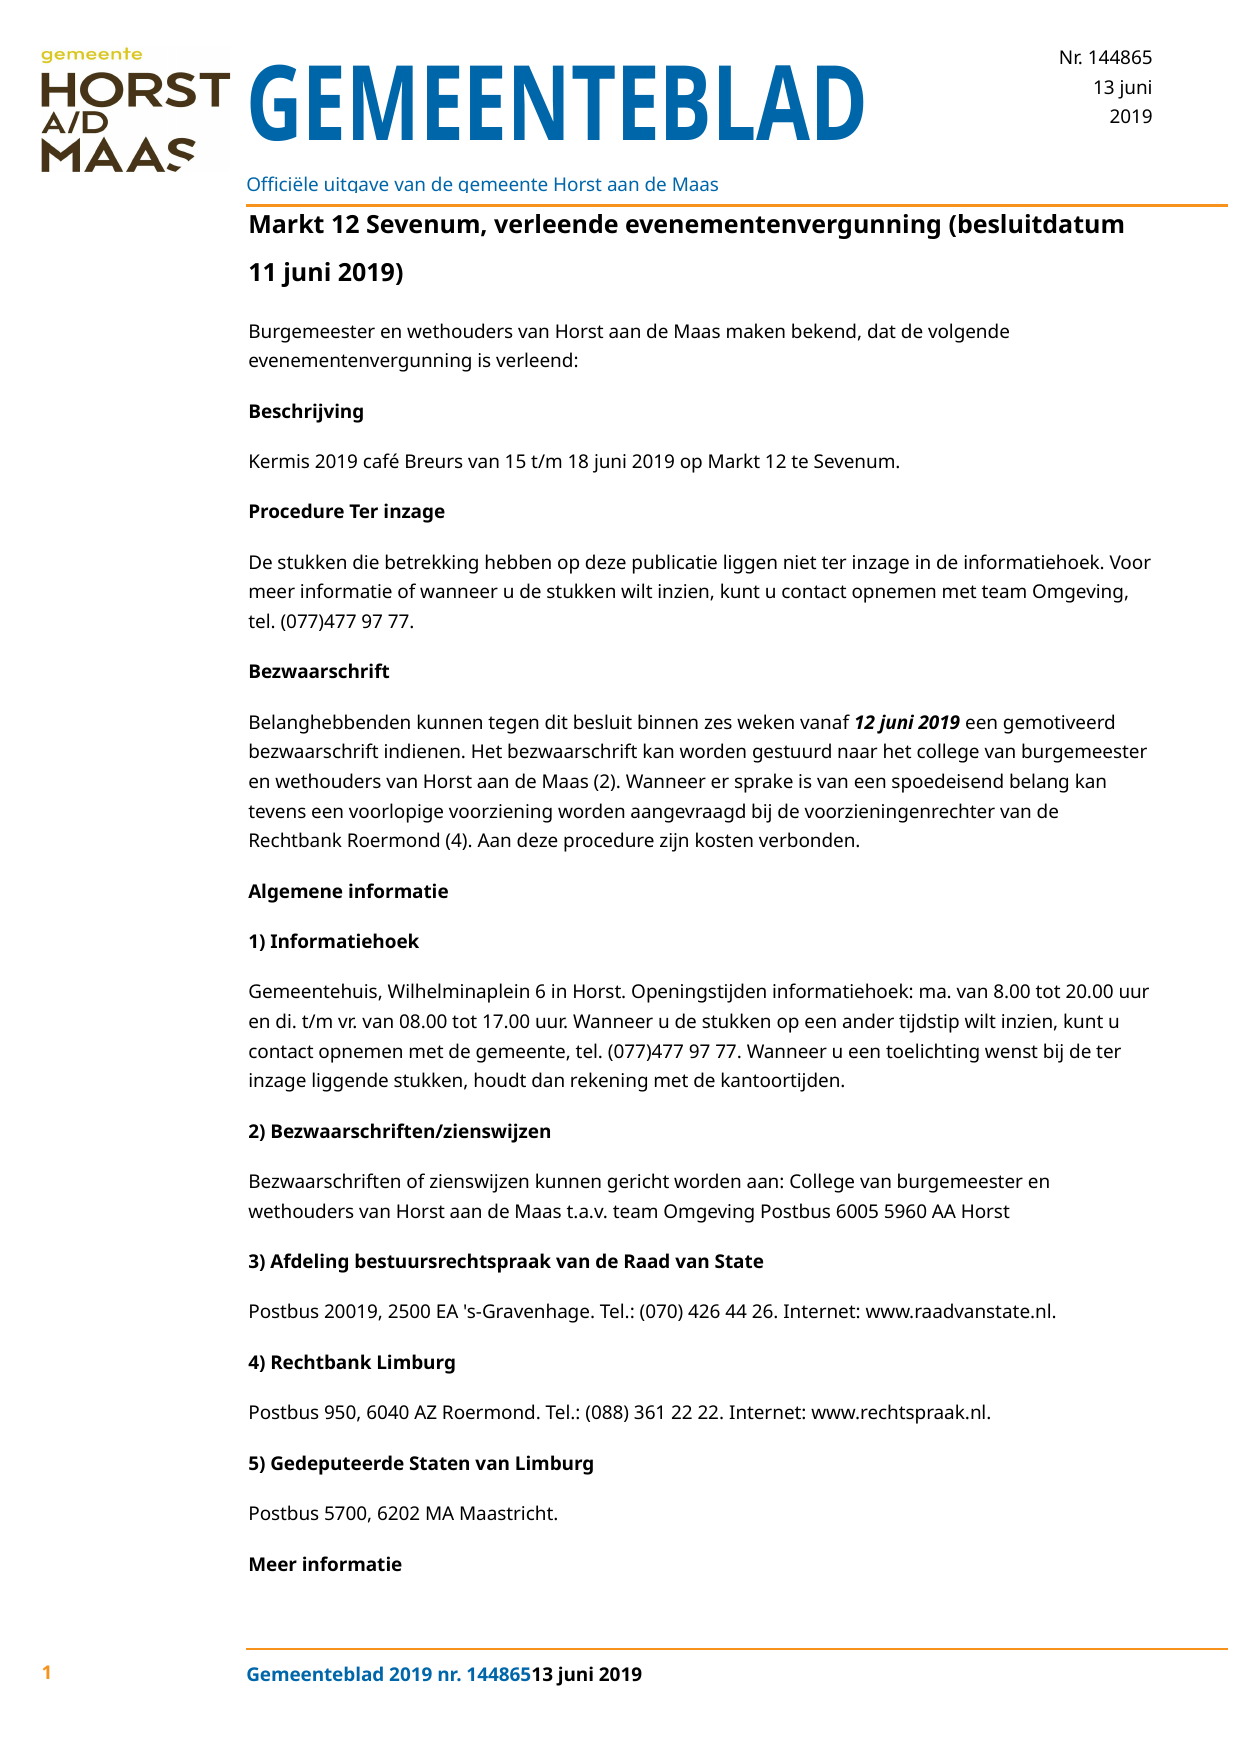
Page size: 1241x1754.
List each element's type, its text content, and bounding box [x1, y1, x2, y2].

text Postbus 950, 6040 AZ Roermond. Tel.: (088) 361 22 22. Internet: www.rechtspraak.nl. [248, 1399, 1152, 1425]
text Kermis 2019 café Breurs van 15 t/m 18 juni 2019 op Markt 12 te Sevenum. [248, 448, 1152, 474]
text Burgemeester en wethouders van Horst aan de Maas maken bekend, dat de volgende evenementenvergunning is verleend: [248, 318, 1152, 373]
text Markt 12 Sevenum, verleende evenementenvergunning (besluitdatum 11 juni 2019) [248, 207, 1152, 288]
text 3) Afdeling bestuursrechtspraak van de Raad van State [248, 1248, 1152, 1274]
text Postbus 20019, 2500 EA 's-Gravenhage. Tel.: (070) 426 44 26. Internet: www.raadvanstate.nl. [248, 1299, 1152, 1324]
text Bezwaarschriften of zienswijzen kunnen gericht worden aan: College van burgemeester en wethouders van Horst aan de Maas t.a.v. team Omgeving Postbus 6005 5960 AA Horst [248, 1168, 1152, 1224]
text 2) Bezwaarschriften/zienswijzen [248, 1118, 1152, 1144]
text Postbus 5700, 6202 MA Maastricht. [248, 1500, 1152, 1526]
text Bezwaarschrift [248, 659, 1152, 684]
text 5) Gedeputeerde Staten van Limburg [248, 1450, 1152, 1476]
text Gemeentehuis, Wilhelminaplein 6 in Horst. Openingstijden informatiehoek: ma. van 8.00 tot 20.00 uur en di. t/m vr. van 08.00 tot 17.00 uur. Wanneer u de stukken op een ander tijdstip wilt inzien, kunt u contact opnemen met de gemeente, tel. (077)477 97 77. Wanneer u een toelichting wenst bij de ter inzage liggende stukken, houdt dan rekening met de kantoortijden. [248, 979, 1152, 1093]
text 4) Rechtbank Limburg [248, 1349, 1152, 1375]
text Algemene informatie [248, 878, 1152, 904]
picture [41, 47, 231, 172]
text Beschrijving [248, 398, 1152, 424]
text Procedure Ter inzage [248, 499, 1152, 524]
text 1) Informatiehoek [248, 928, 1152, 954]
text Belanghebbenden kunnen tegen dit besluit binnen zes weken vanaf 12 juni 2019 een gemotiveerd bezwaarschrift indienen. Het bezwaarschrift kan worden gestuurd naar het college van burgemeester en wethouders van Horst aan de Maas (2). Wanneer er sprake is van een spoedeisend belang kan tevens een voorlopige voorziening worden aangevraagd bij de voorzieningenrechter van de Rechtbank Roermond (4). Aan deze procedure zijn kosten verbonden. [248, 709, 1152, 853]
text Meer informatie [248, 1551, 1152, 1577]
text De stukken die betrekking hebben op deze publicatie liggen niet ter inzage in de informatiehoek. Voor meer informatie of wanneer u de stukken wilt inzien, kunt u contact opnemen met team Omgeving, tel. (077)477 97 77. [248, 549, 1152, 634]
